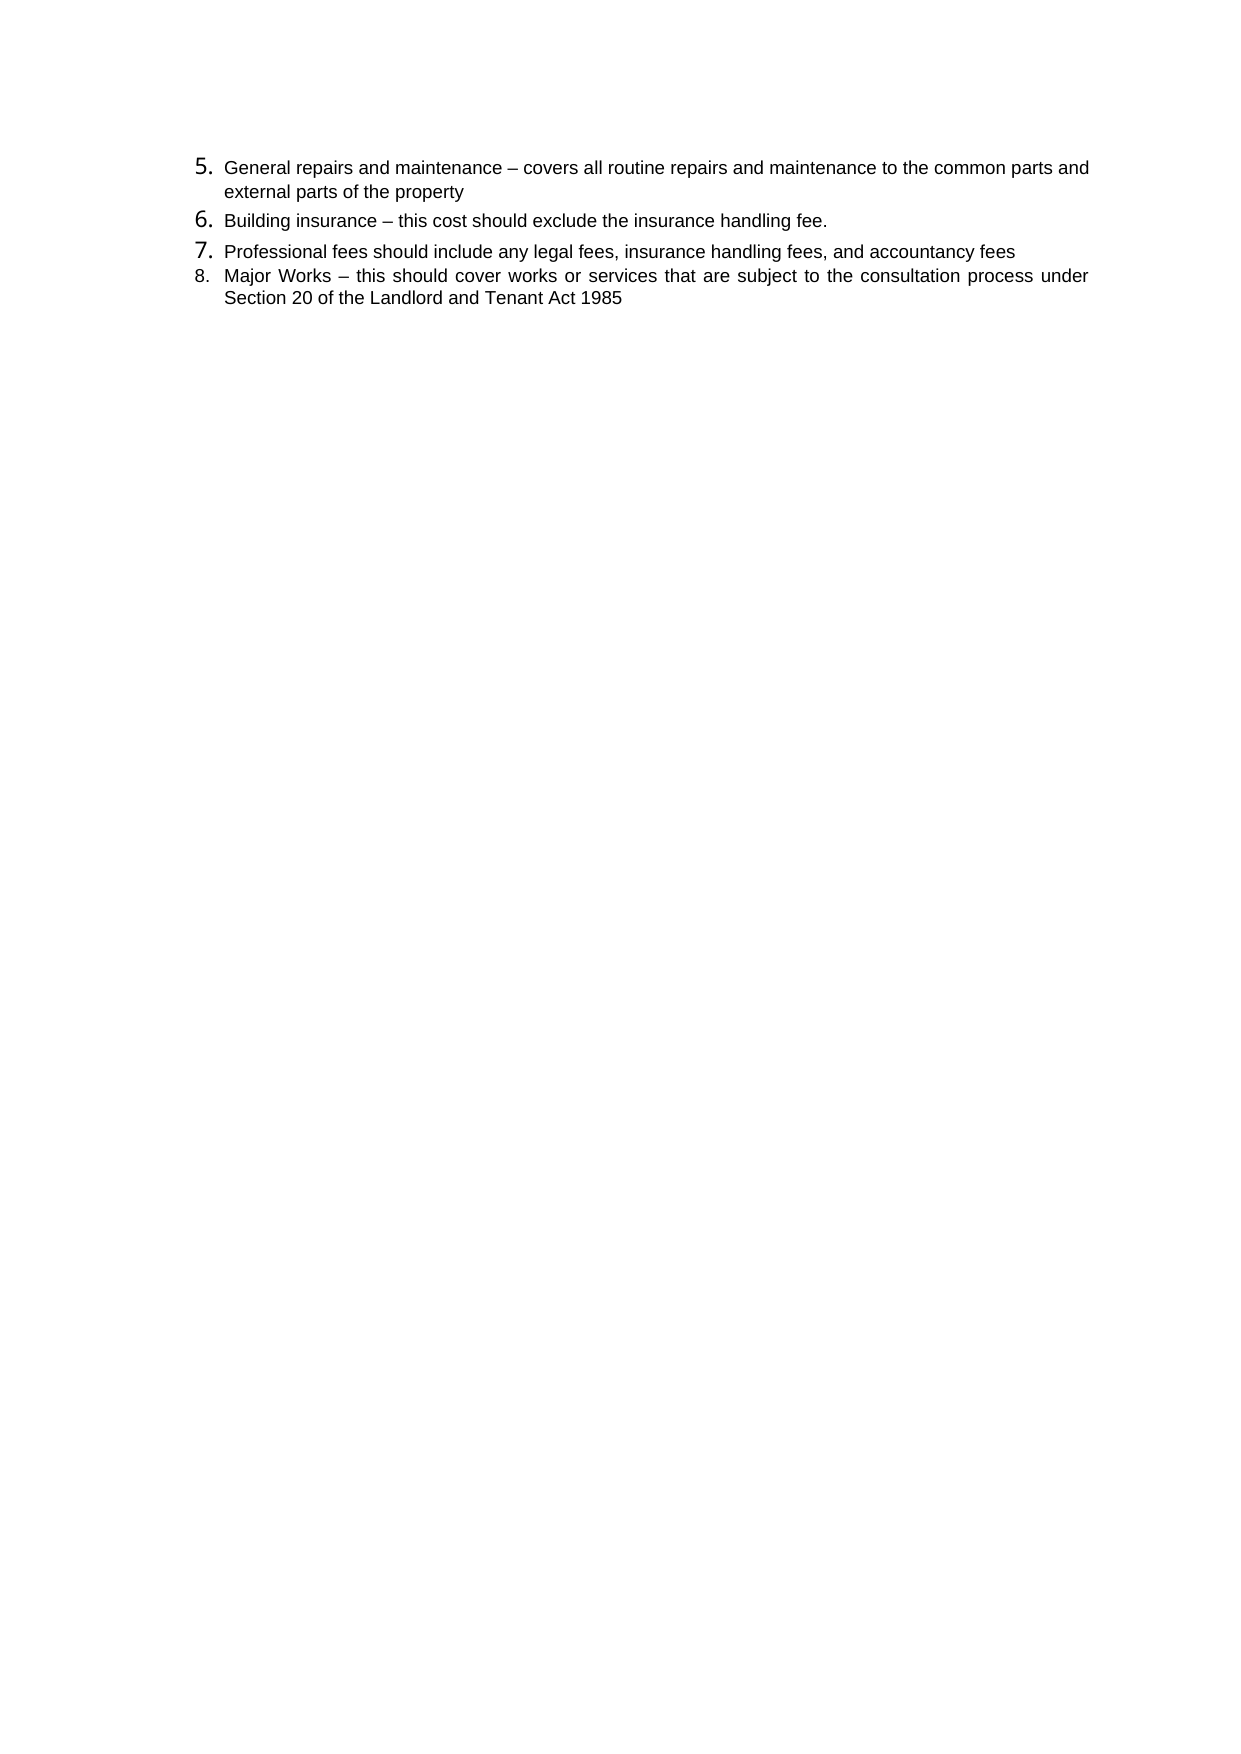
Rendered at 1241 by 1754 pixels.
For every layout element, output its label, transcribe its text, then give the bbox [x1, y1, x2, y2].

list Building insurance – this cost should exclude the insurance handling fee. [194, 203, 1090, 234]
list Professional fees should include any legal fees, insurance handling fees, and accountancy fees [194, 234, 1090, 265]
list General repairs and maintenance – covers all routine repairs and maintenance to the common parts and external parts of the property [194, 150, 1090, 203]
list Major Works – this should cover works or services that are subject to the consultation process under Section 20 of the Landlord and Tenant Act 1985 [194, 265, 1090, 308]
